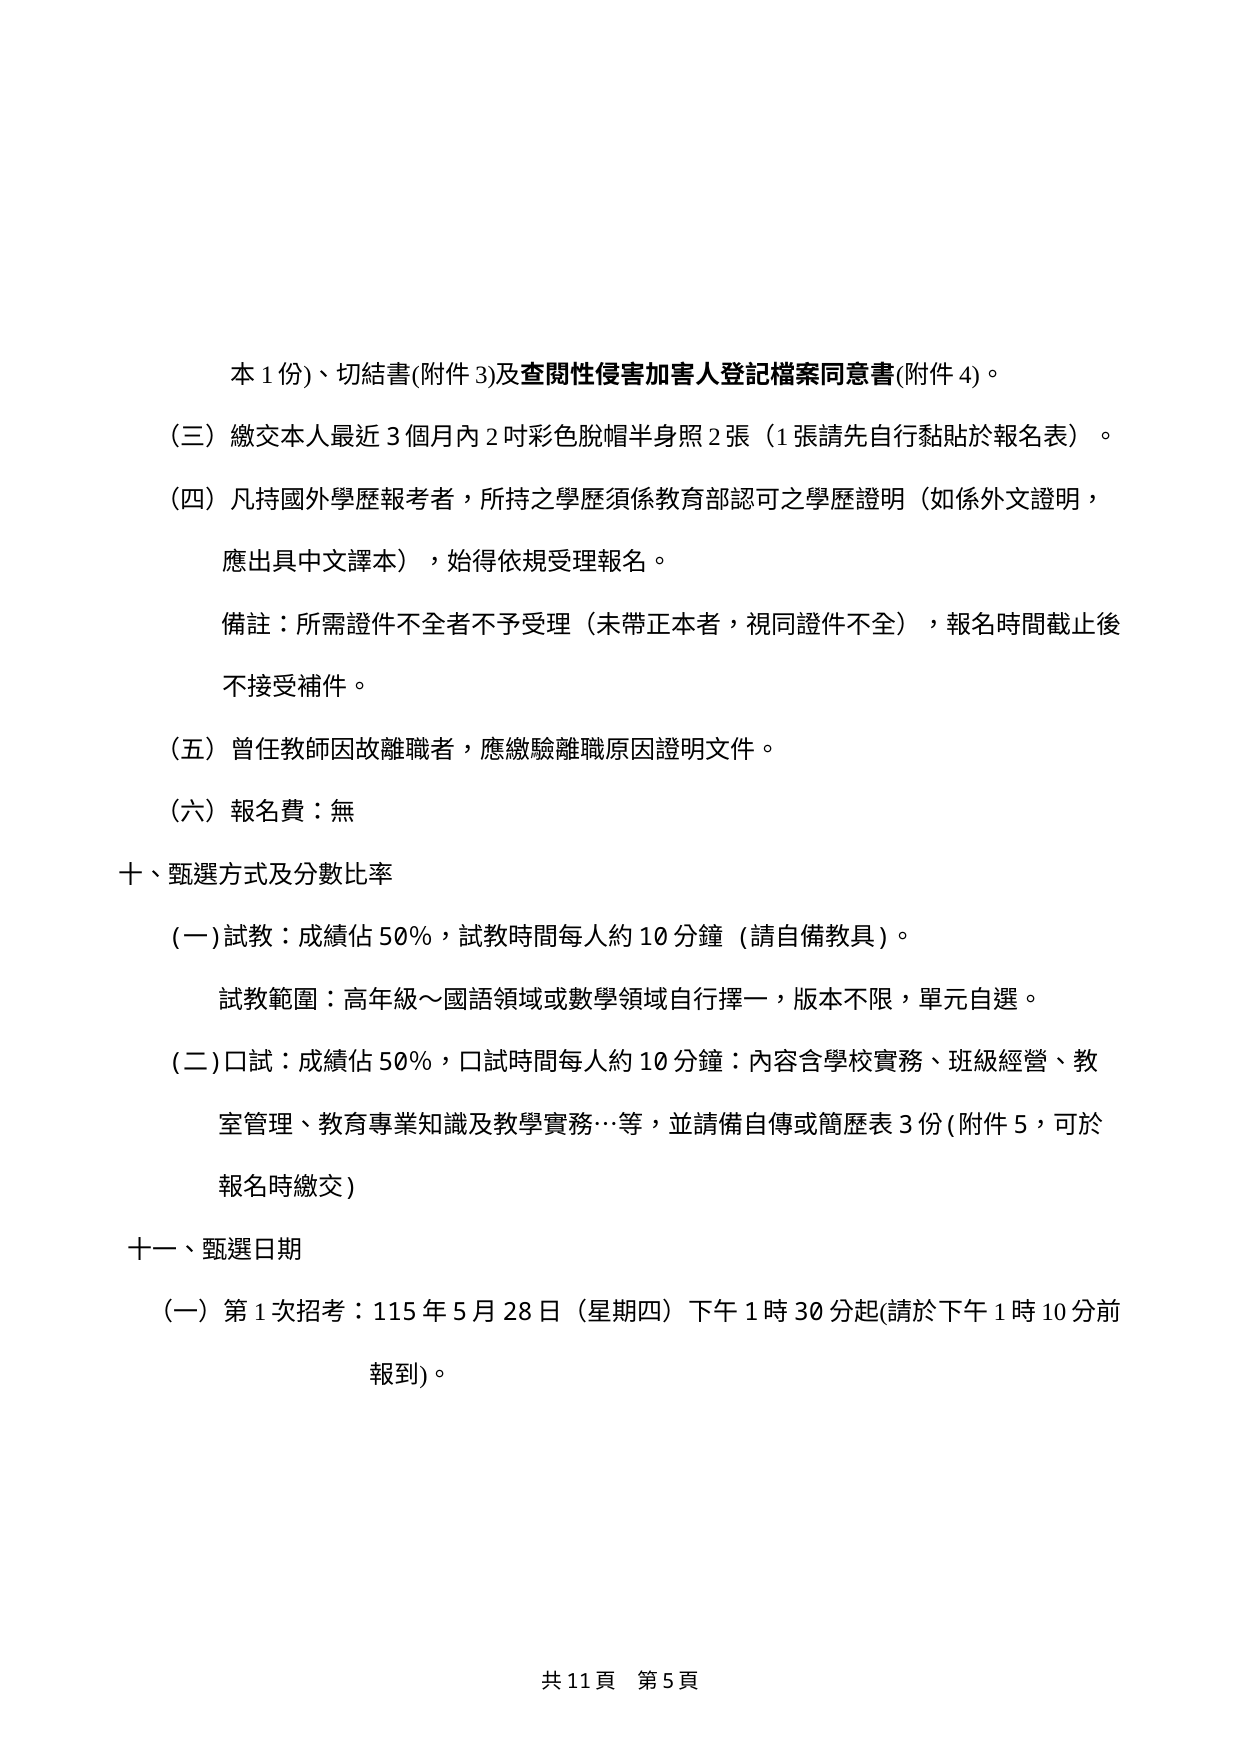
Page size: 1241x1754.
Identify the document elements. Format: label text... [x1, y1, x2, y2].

text （一）第1次招考：115年5月28日（星期四）下午1時30分起(請於下午1時10分前報到)。 [148, 1268, 1122, 1393]
text （五）曾任教師因故離職者，應繳驗離職原因證明文件。 [156, 706, 1122, 768]
text 十一、甄選日期 [127, 1206, 1122, 1268]
text 十、甄選方式及分數比率 [118, 831, 1122, 893]
text 試教範圍：高年級～國語領域或數學領域自行擇一，版本不限，單元自選。 [118, 956, 1122, 1018]
text 備註：所需證件不全者不予受理（未帶正本者，視同證件不全），報名時間截止後不接受補件。 [222, 581, 1122, 706]
text （四）凡持國外學歷報考者，所持之學歷須係教育部認可之學歷證明（如係外文證明，應出具中文譯本），始得依規受理報名。 [156, 456, 1122, 581]
text (二)口試：成績佔50％，口試時間每人約10分鐘：內容含學校實務、班級經營、教室管理、教育專業知識及教學實務…等，並請備自傳或簡歷表3份(附件5，可於報名時繳交) [168, 1018, 1122, 1206]
text 本1份)、切結書(附件3)及查閱性侵害加害人登記檔案同意書(附件4)。 [156, 331, 1122, 393]
text （六）報名費：無 [156, 768, 1122, 831]
text (一)試教：成績佔50％，試教時間每人約10分鐘 (請自備教具)。 [118, 893, 1122, 956]
text （三）繳交本人最近3個月內2吋彩色脫帽半身照2張（1張請先自行黏貼於報名表）。 [156, 393, 1122, 456]
